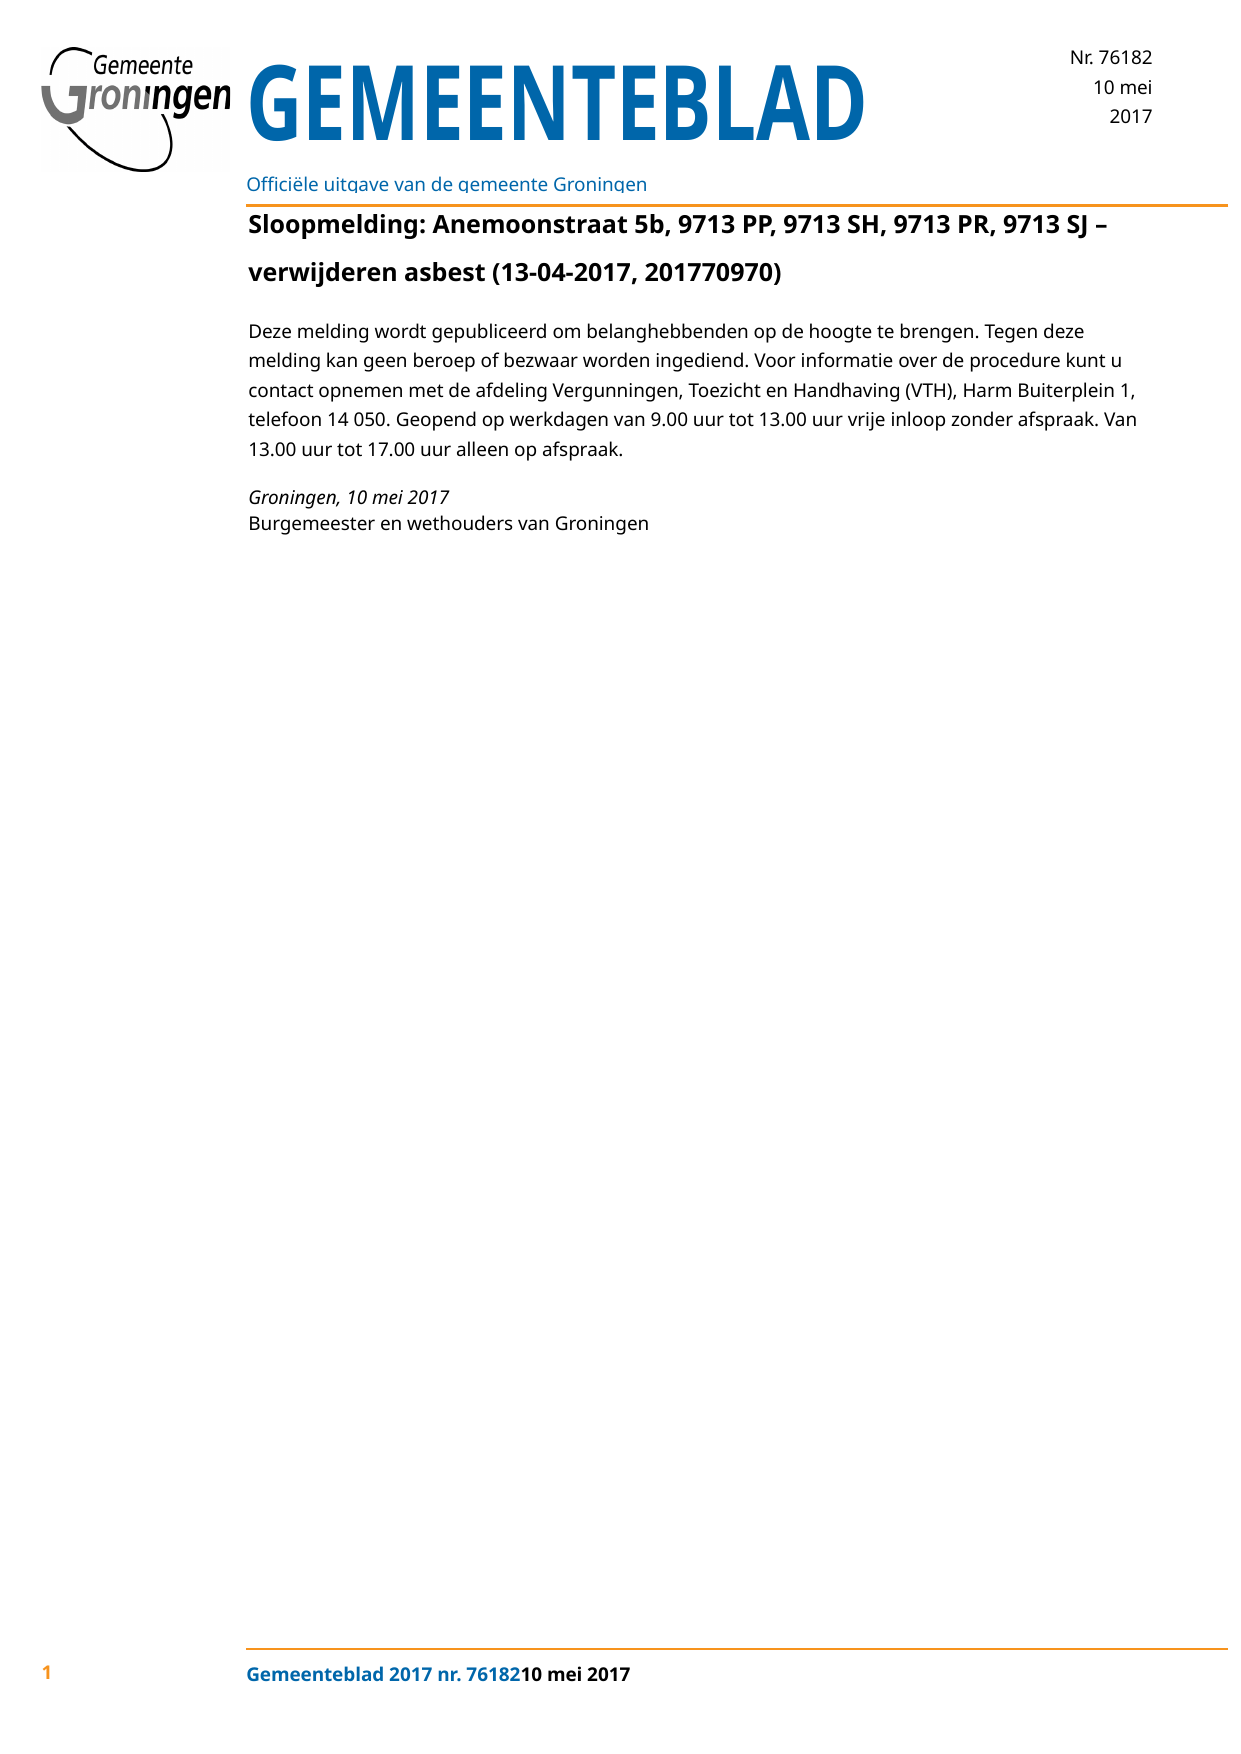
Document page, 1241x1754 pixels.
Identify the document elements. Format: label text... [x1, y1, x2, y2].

picture [41, 47, 231, 172]
text Sloopmelding: Anemoonstraat 5b, 9713 PP, 9713 SH, 9713 PR, 9713 SJ – verwijderen asbest (13-04-2017, 201770970) [248, 207, 1152, 288]
text Deze melding wordt gepubliceerd om belanghebbenden op de hoogte te brengen. Tegen deze melding kan geen beroep of bezwaar worden ingediend. Voor informatie over de procedure kunt u contact opnemen met de afdeling Vergunningen, Toezicht en Handhaving (VTH), Harm Buiterplein 1, telefoon 14 050. Geopend op werkdagen van 9.00 uur tot 13.00 uur vrije inloop zonder afspraak. Van 13.00 uur tot 17.00 uur alleen op afspraak. [248, 318, 1152, 462]
text Groningen, 10 mei 2017 [248, 484, 1152, 510]
text Burgemeester en wethouders van Groningen [248, 510, 1152, 536]
